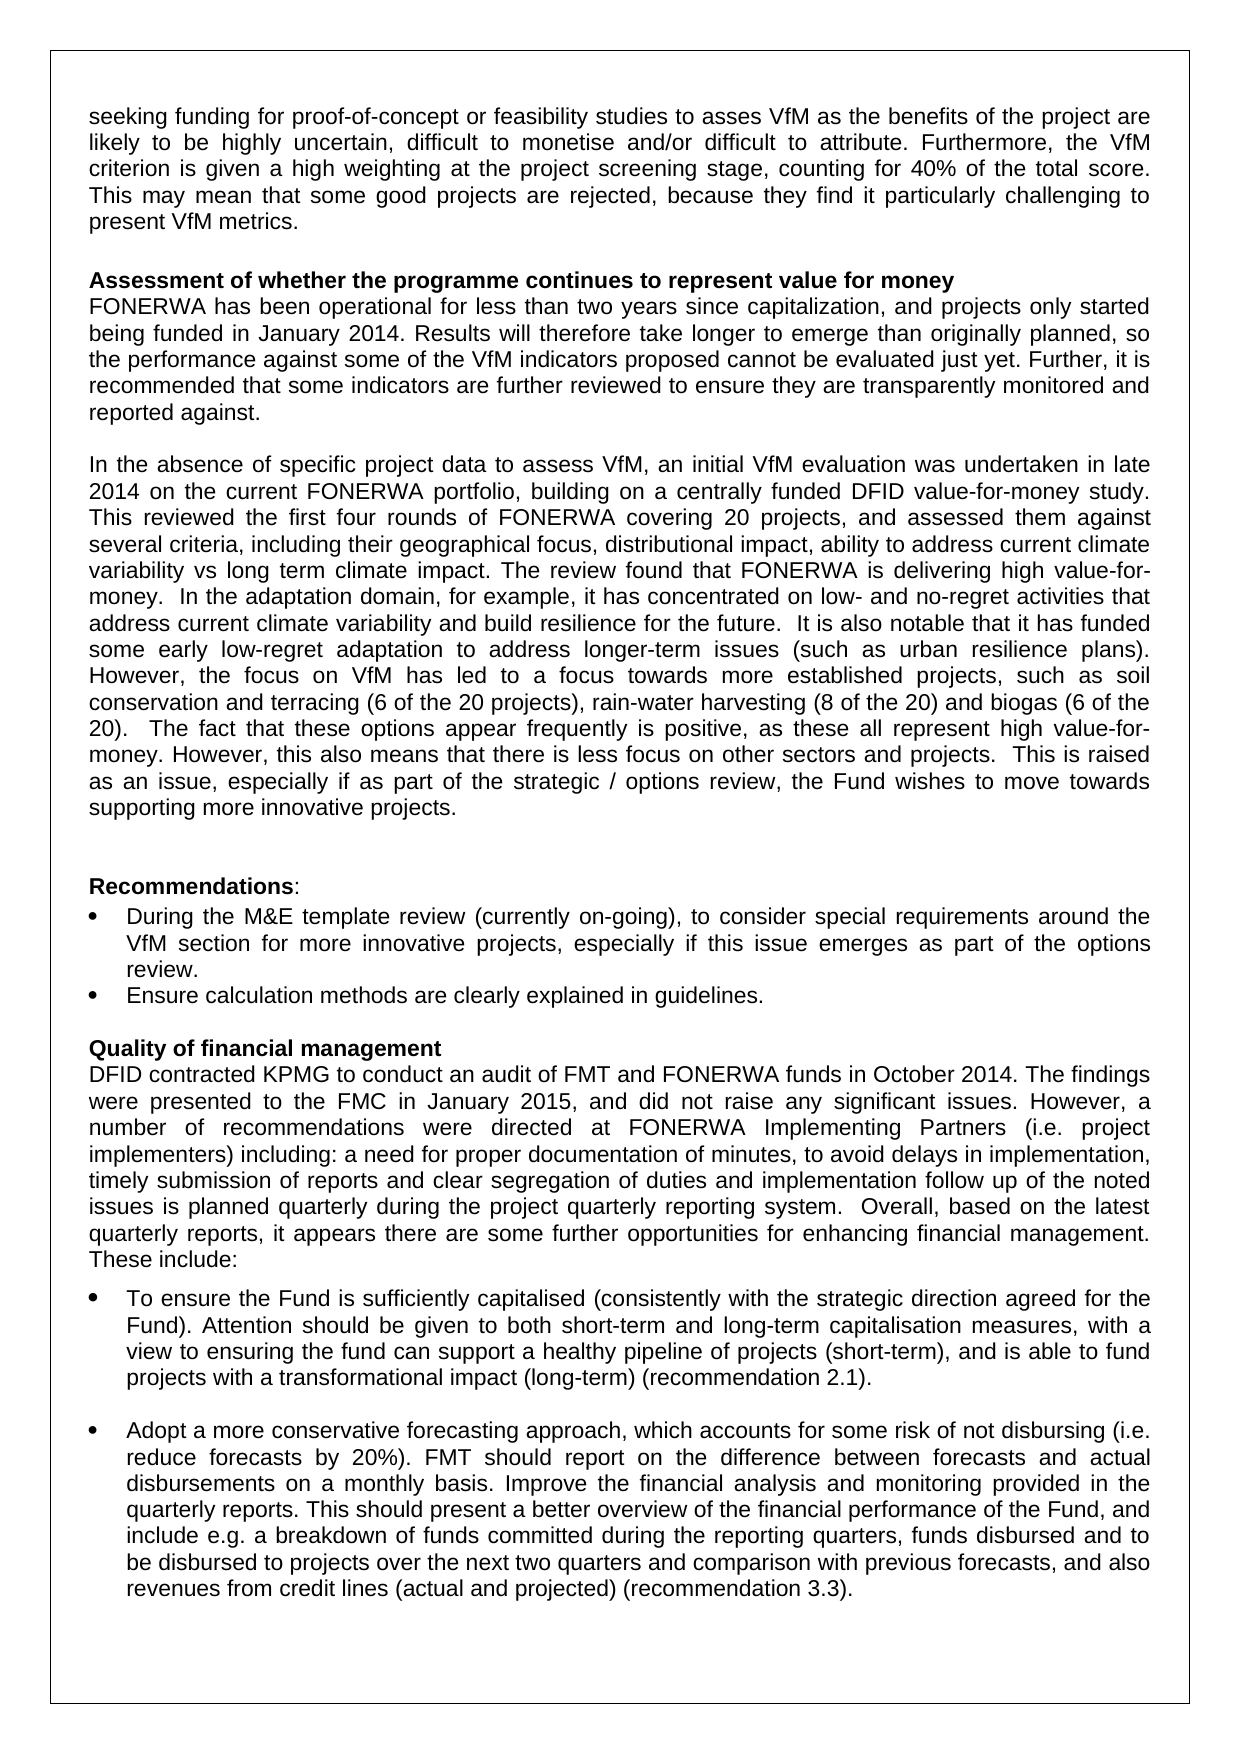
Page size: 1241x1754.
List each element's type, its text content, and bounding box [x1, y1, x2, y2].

text In the absence of specific project data to assess VfM, an initial VfM evaluation was undertaken in late 2014 on the current FONERWA portfolio, building on a centrally funded DFID value-for-money study. This reviewed the first four rounds of FONERWA covering 20 projects, and assessed them against several criteria, including their geographical focus, distributional impact, ability to address current climate variability vs long term climate impact. The review found that FONERWA is delivering high value-for-money. In the adaptation domain, for example, it has concentrated on low- and no-regret activities that address current climate variability and build resilience for the future. It is also notable that it has funded some early low-regret adaptation to address longer-term issues (such as urban resilience plans). However, the focus on VfM has led to a focus towards more established projects, such as soil conservation and terracing (6 of the 20 projects), rain-water harvesting (8 of the 20) and biogas (6 of the 20). The fact that these options appear frequently is positive, as these all represent high value-for-money. However, this also means that there is less focus on other sectors and projects. This is raised as an issue, especially if as part of the strategic / options review, the Fund wishes to move towards supporting more innovative projects. [89, 451, 1152, 820]
list Ensure calculation methods are clearly explained in guidelines. [89, 982, 1152, 1009]
list During the M&E template review (currently on-going), to consider special requirements around the VfM section for more innovative projects, especially if this issue emerges as part of the options review. [89, 903, 1152, 982]
text Quality of financial management [89, 1035, 1152, 1061]
text DFID contracted KPMG to conduct an audit of FMT and FONERWA funds in October 2014. The findings were presented to the FMC in January 2015, and did not raise any significant issues. However, a number of recommendations were directed at FONERWA Implementing Partners (i.e. project implementers) including: a need for proper documentation of minutes, to avoid delays in implementation, timely submission of reports and clear segregation of duties and implementation follow up of the noted issues is planned quarterly during the project quarterly reporting system. Overall, based on the latest quarterly reports, it appears there are some further opportunities for enhancing financial management. These include: [89, 1061, 1152, 1272]
text FONERWA has been operational for less than two years since capitalization, and projects only started being funded in January 2014. Results will therefore take longer to emerge than originally planned, so the performance against some of the VfM indicators proposed cannot be evaluated just yet. Further, it is recommended that some indicators are further reviewed to ensure they are transparently monitored and reported against. [89, 293, 1152, 425]
list Adopt a more conservative forecasting approach, which accounts for some risk of not disbursing (i.e. reduce forecasts by 20%). FMT should report on the difference between forecasts and actual disbursements on a monthly basis. Improve the financial analysis and monitoring provided in the quarterly reports. This should present a better overview of the financial performance of the Fund, and include e.g. a breakdown of funds committed during the reporting quarters, funds disbursed and to be disbursed to projects over the next two quarters and comparison with previous forecasts, and also revenues from credit lines (actual and projected) (recommendation 3.3). [89, 1417, 1152, 1602]
list To ensure the Fund is sufficiently capitalised (consistently with the strategic direction agreed for the Fund). Attention should be given to both short-term and long-term capitalisation measures, with a view to ensuring the fund can support a healthy pipeline of projects (short-term), and is able to fund projects with a transformational impact (long-term) (recommendation 2.1). [89, 1285, 1152, 1391]
text Assessment of whether the programme continues to represent value for money [89, 267, 1152, 293]
text seeking funding for proof-of-concept or feasibility studies to asses VfM as the benefits of the project are likely to be highly uncertain, difficult to monetise and/or difficult to attribute. Furthermore, the VfM criterion is given a high weighting at the project screening stage, counting for 40% of the total score. This may mean that some good projects are rejected, because they find it particularly challenging to present VfM metrics. [89, 103, 1152, 234]
text Recommendations: [89, 873, 1152, 899]
